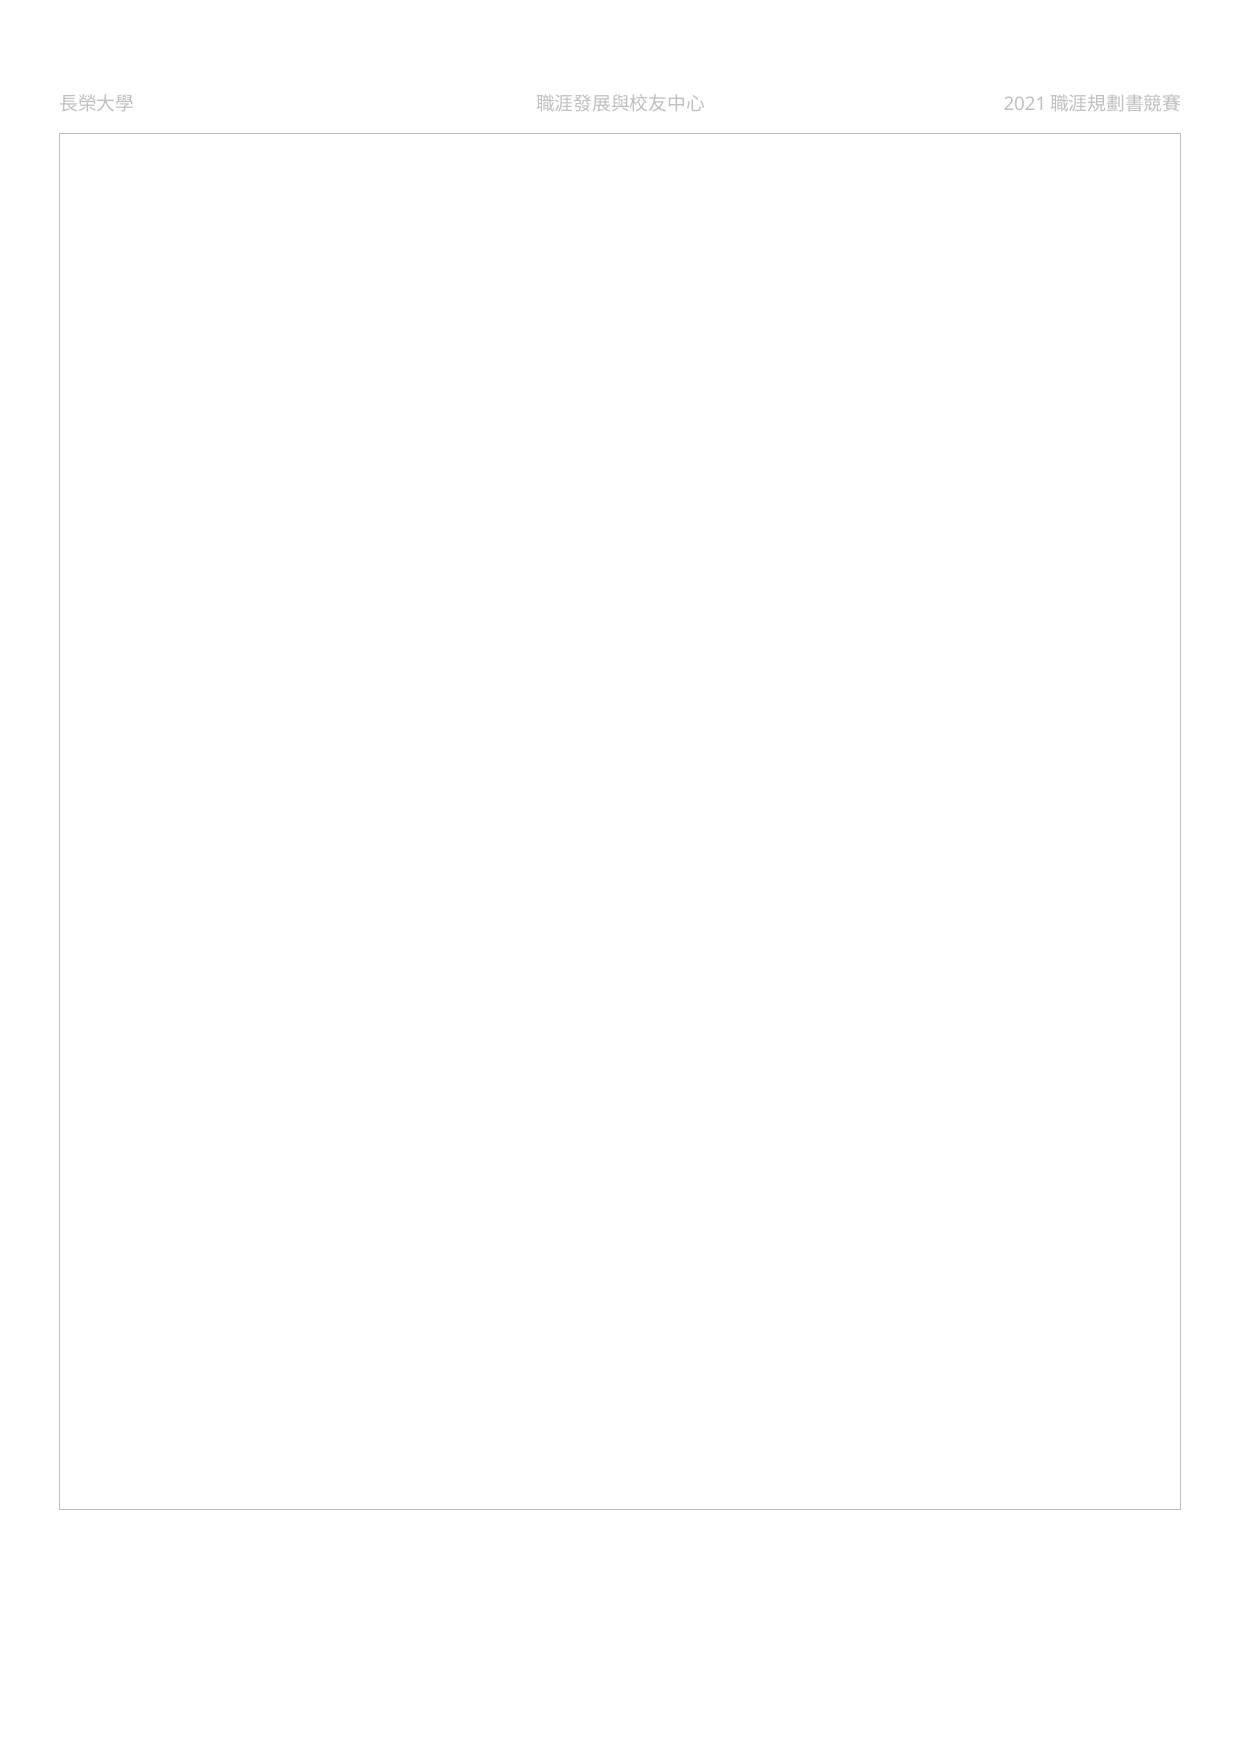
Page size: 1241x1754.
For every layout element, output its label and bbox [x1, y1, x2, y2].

table_cell [60, 134, 1180, 1509]
